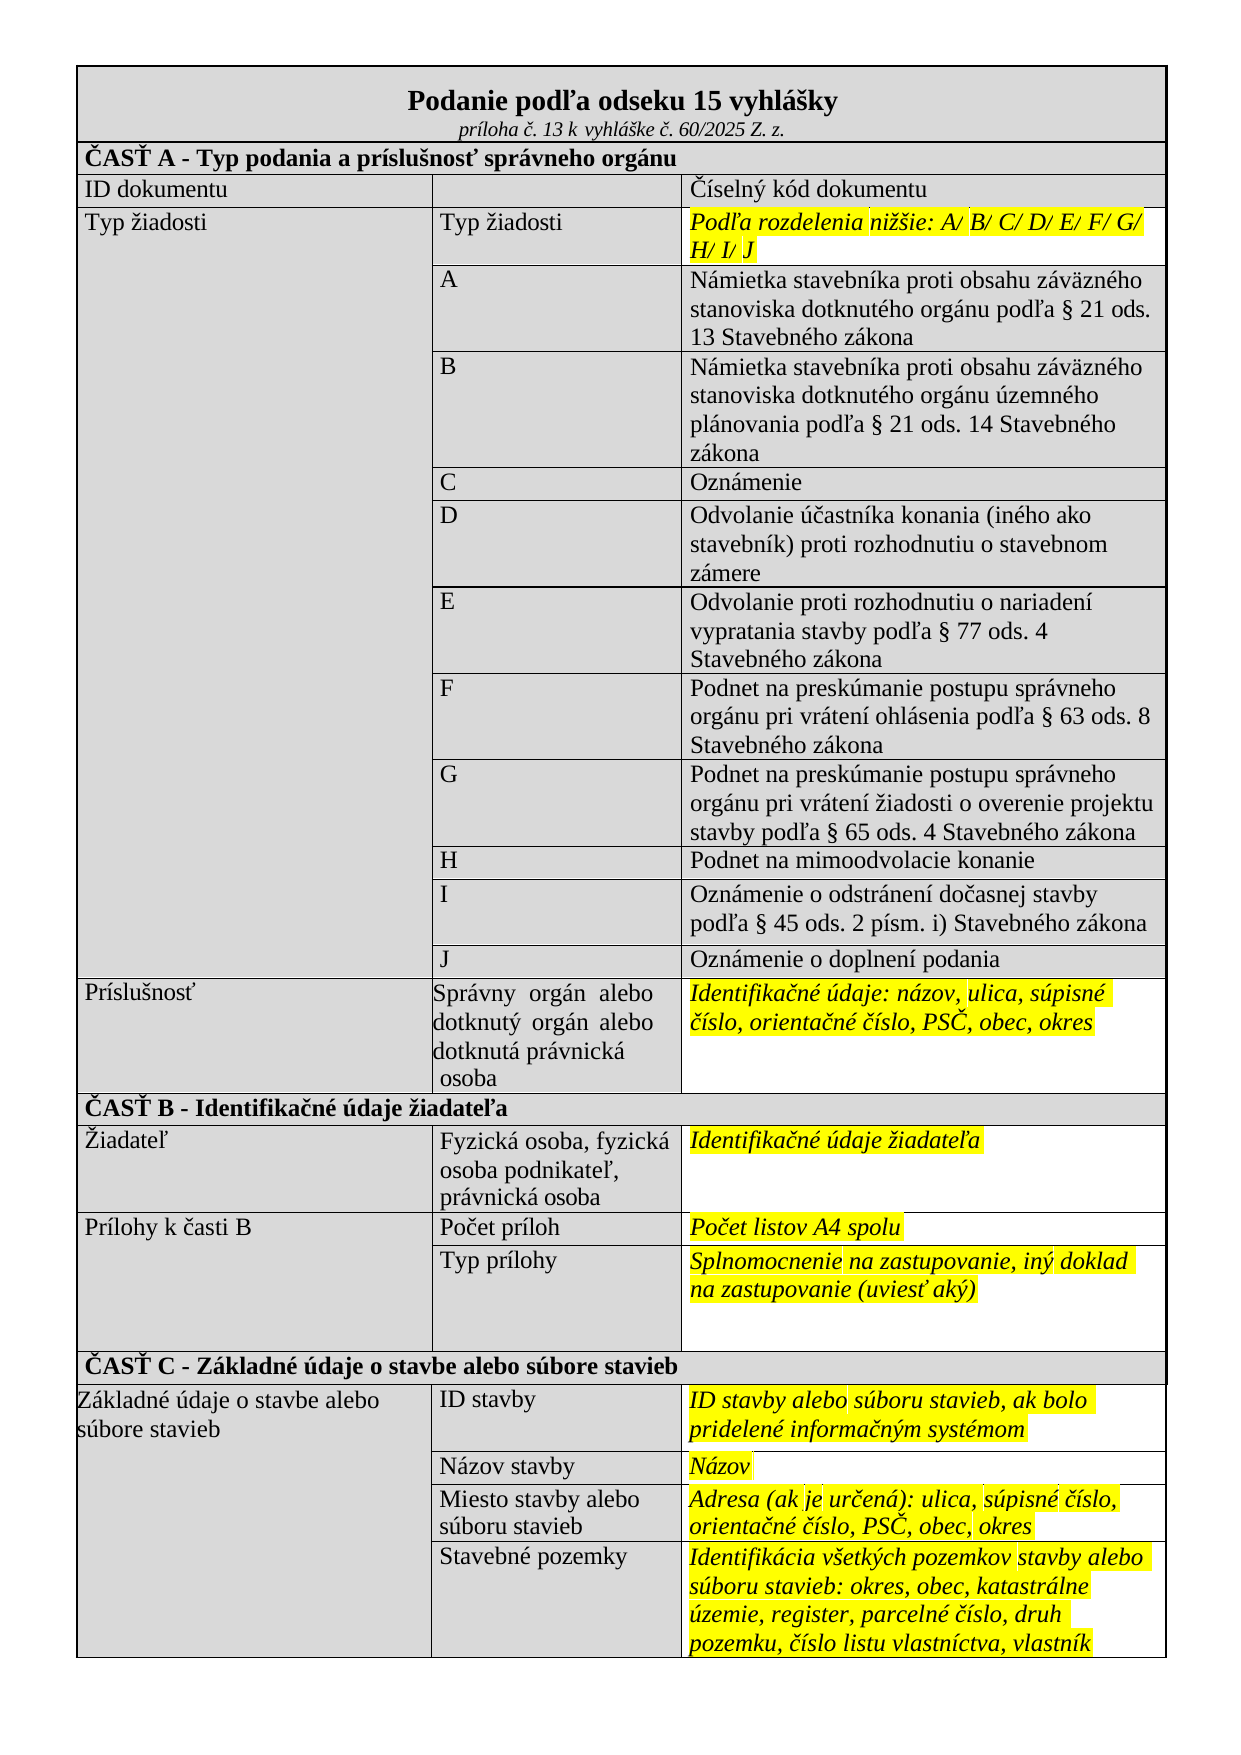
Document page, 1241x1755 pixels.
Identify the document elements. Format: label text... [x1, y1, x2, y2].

table_cell Identifikačné údaje žiadateľa [682, 1126, 1165, 1212]
table_cell Typ žiadosti [433, 208, 681, 264]
table_cell Stavebné pozemky [432, 1542, 681, 1657]
table_cell Podnet na preskúmanie postupu správneho orgánu pri vrátení žiadosti o overenie projektu stavby podľa § 65 ods. 4 Stavebného zákona [682, 760, 1165, 846]
table_cell Námietka stavebníka proti obsahu záväzného stanoviska dotknutého orgánu územného plánovania podľa § 21 ods. 14 Stavebného zákona [682, 352, 1165, 467]
table_cell Počet listov A4 spolu [682, 1213, 1165, 1245]
table_cell I [433, 880, 681, 944]
table_cell G [433, 760, 681, 846]
table_cell Žiadateľ [78, 1126, 432, 1212]
table_cell Námietka stavebníka proti obsahu záväzného stanoviska dotknutého orgánu podľa § 21 ods. 13 Stavebného zákona [682, 266, 1165, 351]
table_cell ČASŤ C - Základné údaje o stavbe alebo súbore stavieb [78, 1352, 1165, 1384]
table_cell H [433, 847, 681, 878]
table_cell Podľa rozdelenia nižšie: A/ B/ C/ D/ E/ F/ G/ H/ I/ J [682, 208, 1165, 264]
table_cell Odvolanie proti rozhodnutiu o nariadení vypratania stavby podľa § 77 ods. 4 Stavebného zákona [682, 588, 1165, 673]
table_cell Prílohy k časti B [78, 1213, 432, 1351]
table_header Základné údaje o stavbe alebo súbore stavieb [78, 1385, 431, 1657]
table_cell C [433, 468, 681, 500]
table_cell Typ žiadosti [78, 208, 432, 977]
table_cell Typ prílohy [433, 1246, 681, 1351]
table_cell B [433, 352, 681, 467]
table_cell F [433, 674, 681, 759]
table_cell Identifikácia všetkých pozemkov stavby alebo súboru stavieb: okres, obec, katastrálne územie, register, parcelné číslo, druh pozemku, číslo listu vlastníctva, vlastník [682, 1542, 1165, 1657]
table_cell D [433, 501, 681, 586]
table_cell Identifikačné údaje: názov, ulica, súpisné číslo, orientačné číslo, PSČ, obec, okres [682, 979, 1165, 1092]
table_cell Podnet na preskúmanie postupu správneho orgánu pri vrátení ohlásenia podľa § 63 ods. 8 Stavebného zákona [682, 674, 1165, 759]
table_cell Číselný kód dokumentu [682, 175, 1165, 207]
table_cell J [433, 946, 681, 977]
table_cell A [433, 266, 681, 351]
table_cell ČASŤ B - Identifikačné údaje žiadateľa [78, 1094, 1165, 1125]
table_cell Fyzická osoba, fyzická osoba podnikateľ, právnická osoba [433, 1126, 681, 1212]
table_cell Adresa (ak je určená): ulica, súpisné číslo, orientačné číslo, PSČ, obec, okres [682, 1485, 1165, 1541]
table_header ID stavby alebo súboru stavieb, ak bolo pridelené informačným systémom [682, 1385, 1165, 1451]
table_cell ČASŤ A - Typ podania a príslušnosť správneho orgánu [78, 143, 1165, 174]
table_header ID stavby [432, 1385, 681, 1451]
table_cell Oznámenie o doplnení podania [682, 946, 1165, 977]
table_cell Odvolanie účastníka konania (iného ako stavebník) proti rozhodnutiu o stavebnom zámere [682, 501, 1165, 586]
table_cell Názov [682, 1452, 1165, 1484]
table_cell [433, 175, 681, 207]
table_cell Príslušnosť [78, 979, 432, 1092]
table_cell Oznámenie o odstránení dočasnej stavby podľa § 45 ods. 2 písm. i) Stavebného zákona [682, 880, 1165, 944]
table_cell Oznámenie [682, 468, 1165, 500]
table_cell Splnomocnenie na zastupovanie, iný doklad na zastupovanie (uviesť aký) [682, 1246, 1165, 1351]
table_header Podanie podľa odseku 15 vyhlášky príloha č. 13 k vyhláške č. 60/2025 Z. z. [78, 67, 1165, 141]
table_cell Správny orgán alebo dotknutý orgán alebo dotknutá právnická osoba [433, 979, 681, 1092]
table_cell Podnet na mimoodvolacie konanie [682, 847, 1165, 878]
table_cell E [433, 588, 681, 673]
table_cell Počet príloh [433, 1213, 681, 1245]
table_cell Názov stavby [432, 1452, 681, 1484]
table_cell Miesto stavby alebo súboru stavieb [432, 1485, 681, 1541]
table_cell ID dokumentu [78, 175, 432, 207]
